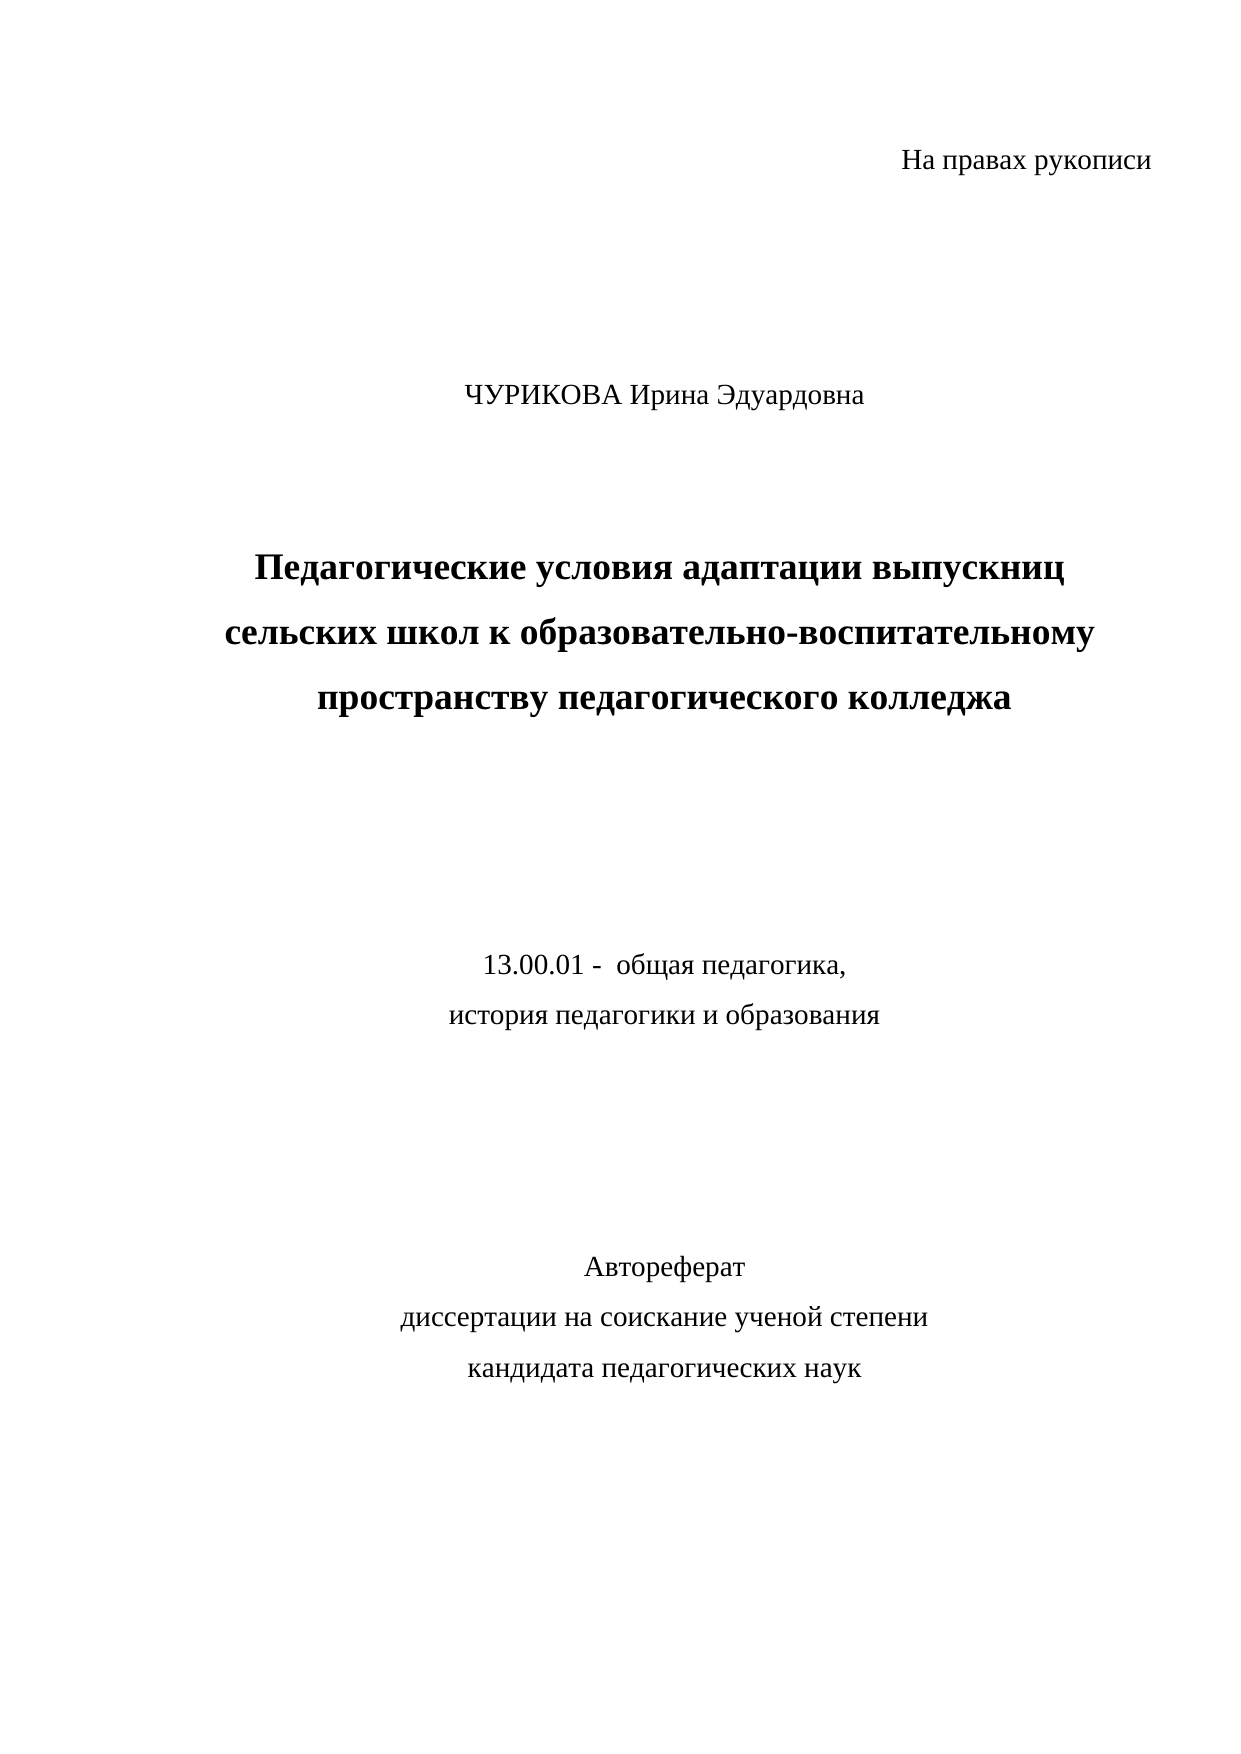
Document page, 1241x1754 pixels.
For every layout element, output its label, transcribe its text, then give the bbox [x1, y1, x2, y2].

text 13.00.01 - общая педагогика, [177, 947, 1152, 981]
text пространству педагогического колледжа [177, 674, 1152, 717]
subtitle На правах рукописи [177, 142, 1152, 176]
text Педагогические условия адаптации выпускниц [177, 545, 1152, 588]
subtitle ЧУРИКОВА Ирина Эдуардовна [177, 377, 1152, 411]
text сельских школ к образовательно-воспитательному [177, 609, 1152, 652]
text Автореферат [177, 1249, 1152, 1283]
text кандидата педагогических наук [177, 1350, 1152, 1383]
text история педагогики и образования [177, 997, 1152, 1031]
text диссертации на соискание ученой степени [177, 1299, 1152, 1333]
